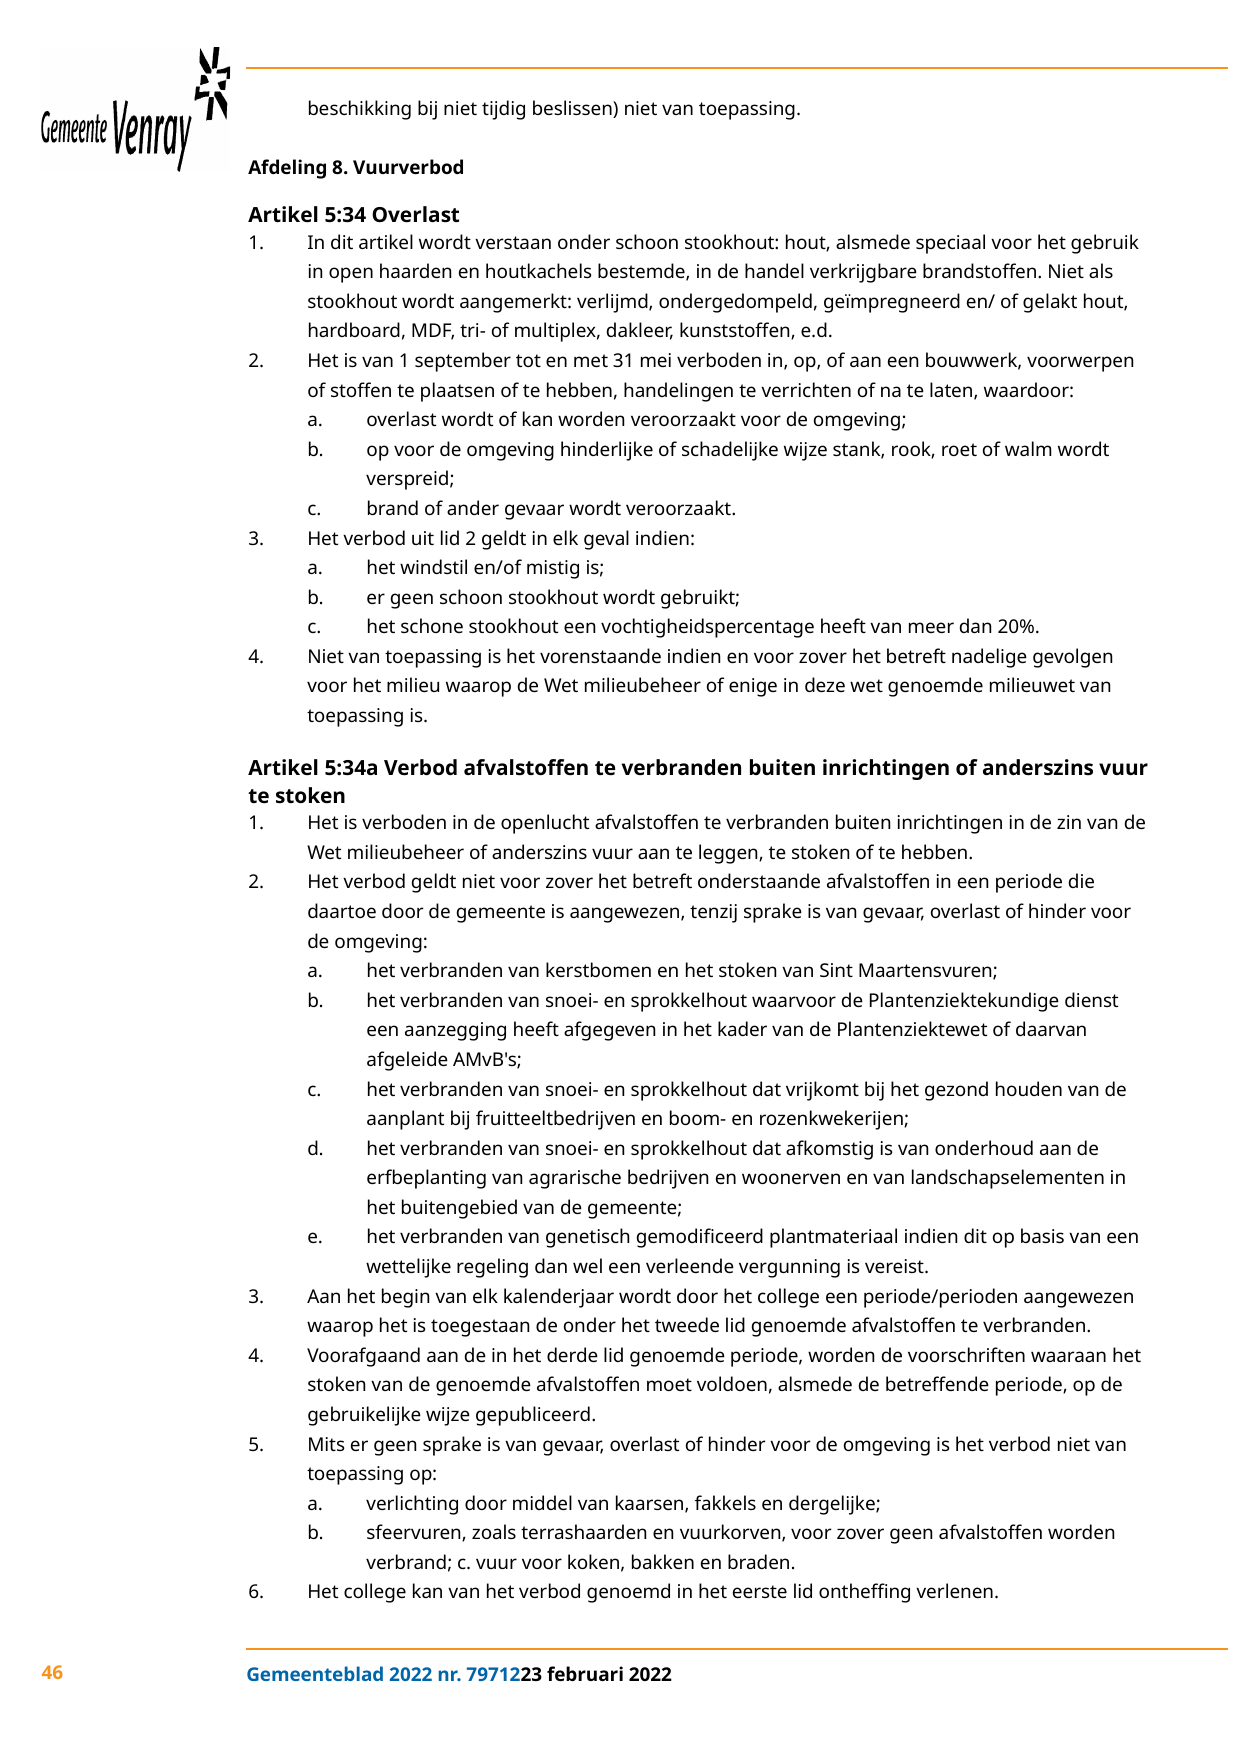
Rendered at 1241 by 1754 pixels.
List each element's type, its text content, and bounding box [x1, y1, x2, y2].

text Afdeling 8. Vuurverbod [248, 154, 1152, 180]
list Voorafgaand aan de in het derde lid genoemde periode, worden de voorschriften waaraan het stoken van de genoemde afvalstoffen moet voldoen, alsmede de betreffende periode, op de gebruikelijke wijze gepubliceerd. [248, 1342, 1152, 1427]
list Het verbod uit lid 2 geldt in elk geval indien: [248, 525, 1152, 551]
list sfeervuren, zoals terrashaarden en vuurkorven, voor zover geen afvalstoffen worden verbrand; c. vuur voor koken, bakken en braden. [307, 1519, 1152, 1575]
list Het is van 1 september tot en met 31 mei verboden in, op, of aan een bouwwerk, voorwerpen of stoffen te plaatsen of te hebben, handelingen te verrichten of na te laten, waardoor: [248, 347, 1152, 403]
list het verbranden van genetisch gemodificeerd plantmateriaal indien dit op basis van een wettelijke regeling dan wel een verleende vergunning is vereist. [307, 1224, 1152, 1279]
list er geen schoon stookhout wordt gebruikt; [307, 584, 1152, 610]
list het verbranden van snoei- en sprokkelhout waarvoor de Plantenziektekundige dienst een aanzegging heeft afgegeven in het kader van de Plantenziektewet of daarvan afgeleide AMvB's; [307, 987, 1152, 1072]
list overlast wordt of kan worden veroorzaakt voor de omgeving; [307, 406, 1152, 432]
picture [41, 47, 231, 172]
text Artikel 5:34a Verbod afvalstoffen te verbranden buiten inrichtingen of anderszins vuur te stoken [248, 753, 1152, 809]
list het windstil en/of mistig is; [307, 554, 1152, 580]
list Mits er geen sprake is van gevaar, overlast of hinder voor de omgeving is het verbod niet van toepassing op: [248, 1431, 1152, 1486]
list Het is verboden in de openlucht afvalstoffen te verbranden buiten inrichtingen in de zin van de Wet milieubeheer of anderszins vuur aan te leggen, te stoken of te hebben. [248, 809, 1152, 865]
list brand of ander gevaar wordt veroorzaakt. [307, 495, 1152, 521]
list In dit artikel wordt verstaan onder schoon stookhout: hout, alsmede speciaal voor het gebruik in open haarden en houtkachels bestemde, in de handel verkrijgbare brandstoffen. Niet als stookhout wordt aangemerkt: verlijmd, ondergedompeld, geïmpregneerd en/ of gelakt hout, hardboard, MDF, tri- of multiplex, dakleer, kunststoffen, e.d. [248, 229, 1152, 343]
list beschikking bij niet tijdig beslissen) niet van toepassing. [248, 95, 1152, 121]
text Artikel 5:34 Overlast [248, 201, 1152, 229]
list het verbranden van snoei- en sprokkelhout dat vrijkomt bij het gezond houden van de aanplant bij fruitteeltbedrijven en boom- en rozenkwekerijen; [307, 1076, 1152, 1131]
list Aan het begin van elk kalenderjaar wordt door het college een periode/perioden aangewezen waarop het is toegestaan de onder het tweede lid genoemde afvalstoffen te verbranden. [248, 1283, 1152, 1338]
list Het college kan van het verbod genoemd in het eerste lid ontheffing verlenen. [248, 1579, 1152, 1604]
list verlichting door middel van kaarsen, fakkels en dergelijke; [307, 1490, 1152, 1516]
list Niet van toepassing is het vorenstaande indien en voor zover het betreft nadelige gevolgen voor het milieu waarop de Wet milieubeheer of enige in deze wet genoemde milieuwet van toepassing is. [248, 643, 1152, 728]
list het verbranden van kerstbomen en het stoken van Sint Maartensvuren; [307, 957, 1152, 983]
list Het verbod geldt niet voor zover het betreft onderstaande afvalstoffen in een periode die daartoe door de gemeente is aangewezen, tenzij sprake is van gevaar, overlast of hinder voor de omgeving: [248, 869, 1152, 954]
list het verbranden van snoei- en sprokkelhout dat afkomstig is van onderhoud aan de erfbeplanting van agrarische bedrijven en woonerven en van landschapselementen in het buitengebied van de gemeente; [307, 1135, 1152, 1220]
list op voor de omgeving hinderlijke of schadelijke wijze stank, rook, roet of walm wordt verspreid; [307, 436, 1152, 491]
list het schone stookhout een vochtigheidspercentage heeft van meer dan 20%. [307, 613, 1152, 639]
